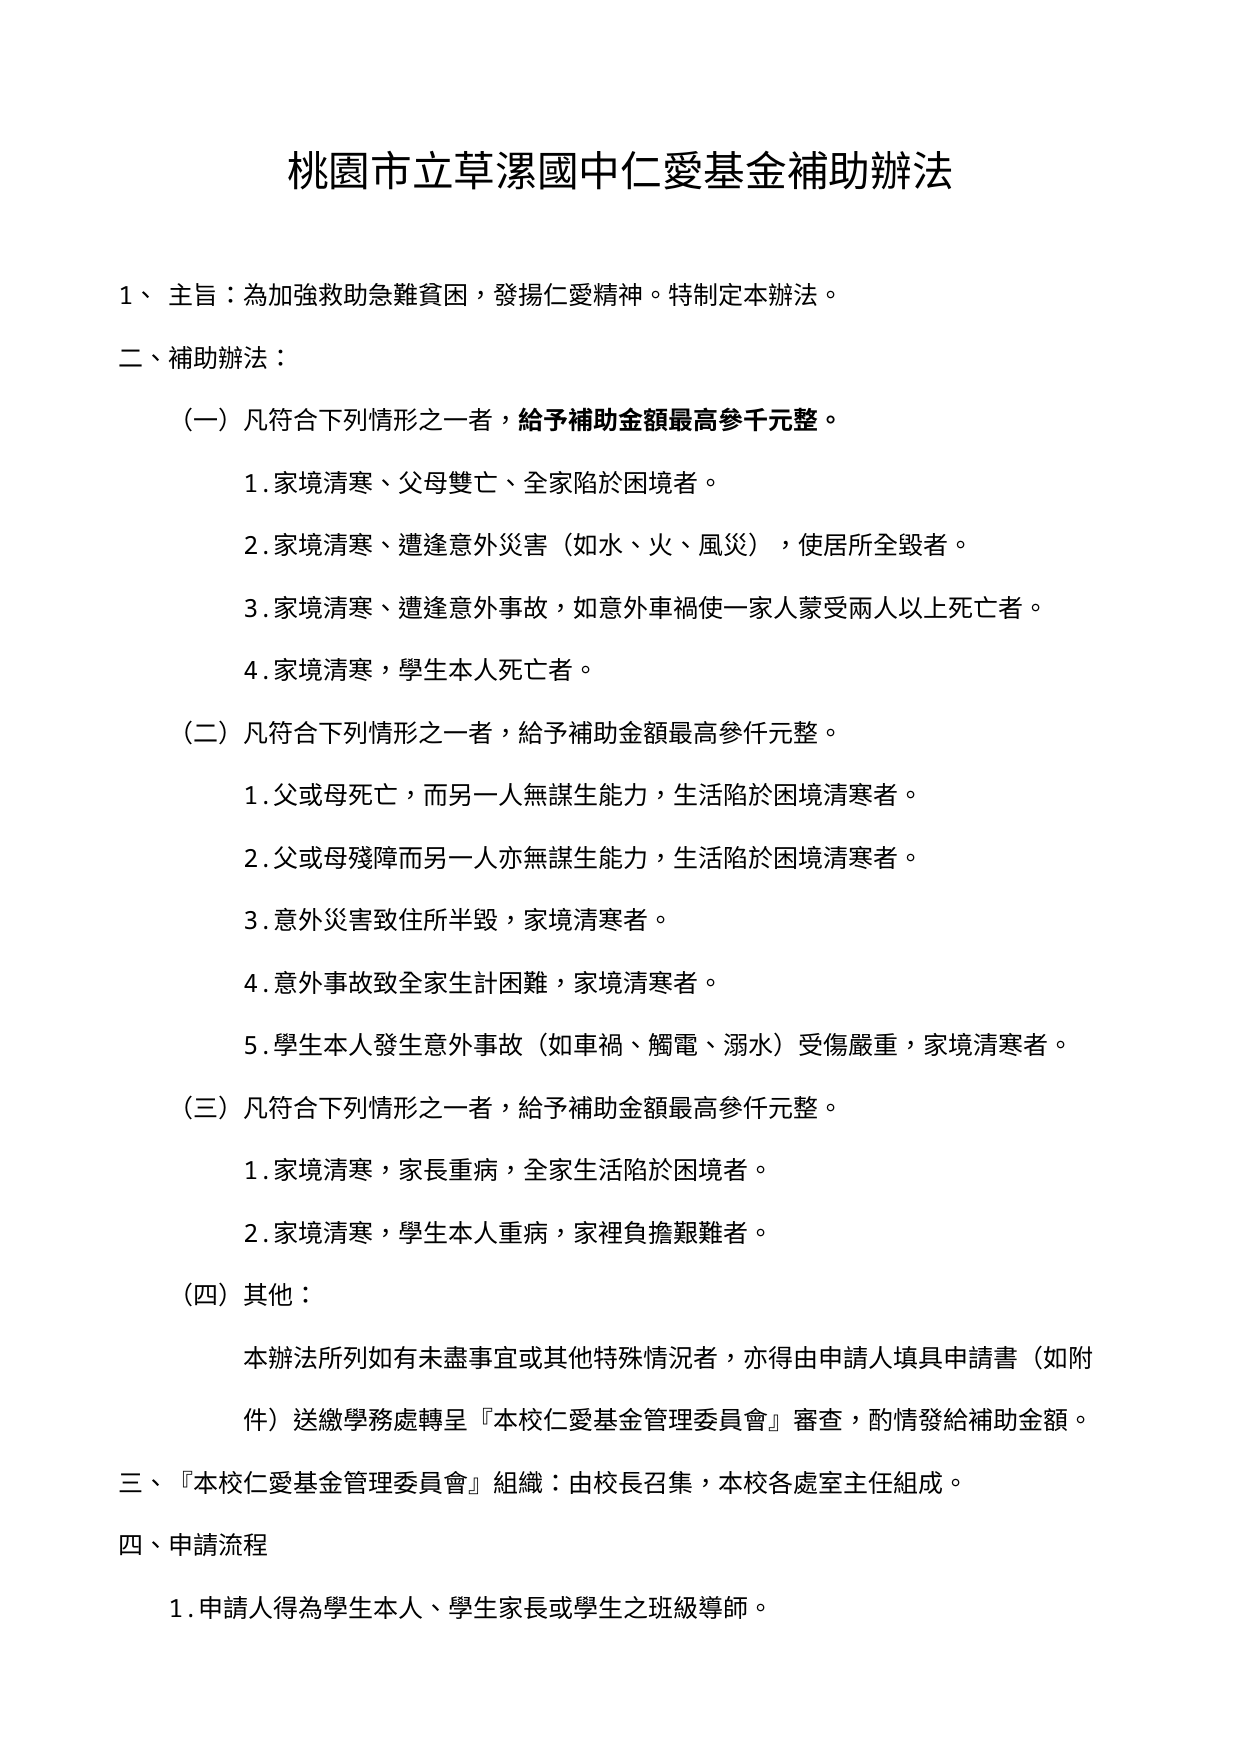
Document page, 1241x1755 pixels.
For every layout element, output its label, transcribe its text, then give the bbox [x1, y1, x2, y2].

text 本辦法所列如有未盡事宜或其他特殊情況者，亦得由申請人填具申請書（如附件）送繳學務處轉呈『本校仁愛基金管理委員會』審查，酌情發給補助金額。 [243, 1314, 1122, 1439]
text 1.家境清寒、父母雙亡、全家陷於困境者。 [118, 439, 1122, 502]
text 2.父或母殘障而另一人亦無謀生能力，生活陷於困境清寒者。 [118, 814, 1122, 877]
text 2.家境清寒，學生本人重病，家裡負擔艱難者。 [118, 1189, 1122, 1252]
text （三）凡符合下列情形之一者，給予補助金額最高參仟元整。 [118, 1064, 1122, 1127]
text （二）凡符合下列情形之一者，給予補助金額最高參仟元整。 [118, 689, 1122, 752]
text 1.家境清寒，家長重病，全家生活陷於困境者。 [118, 1127, 1122, 1189]
text 三、『本校仁愛基金管理委員會』組織：由校長召集，本校各處室主任組成。 [118, 1439, 1122, 1502]
text 3.意外災害致住所半毀，家境清寒者。 [118, 877, 1122, 939]
text 5.學生本人發生意外事故（如車禍、觸電、溺水）受傷嚴重，家境清寒者。 [118, 1002, 1122, 1064]
text 4.家境清寒，學生本人死亡者。 [118, 627, 1122, 689]
text 四、申請流程 [118, 1502, 1122, 1564]
text 1.父或母死亡，而另一人無謀生能力，生活陷於困境清寒者。 [118, 752, 1122, 814]
text 1.申請人得為學生本人、學生家長或學生之班級導師。 [118, 1564, 1122, 1627]
text 2.家境清寒、遭逢意外災害（如水、火、風災），使居所全毀者。 [118, 502, 1122, 564]
text （一）凡符合下列情形之一者，給予補助金額最高參千元整。 [118, 377, 1122, 439]
text 3.家境清寒、遭逢意外事故，如意外車禍使一家人蒙受兩人以上死亡者。 [118, 564, 1122, 627]
list 主旨：為加強救助急難貧困，發揚仁愛精神。特制定本辦法。 [118, 252, 1122, 314]
text （四）其他： [118, 1252, 1122, 1314]
text 桃園市立草漯國中仁愛基金補助辦法 [118, 127, 1122, 189]
text 二、補助辦法： [118, 314, 1122, 377]
text 4.意外事故致全家生計困難，家境清寒者。 [118, 939, 1122, 1002]
